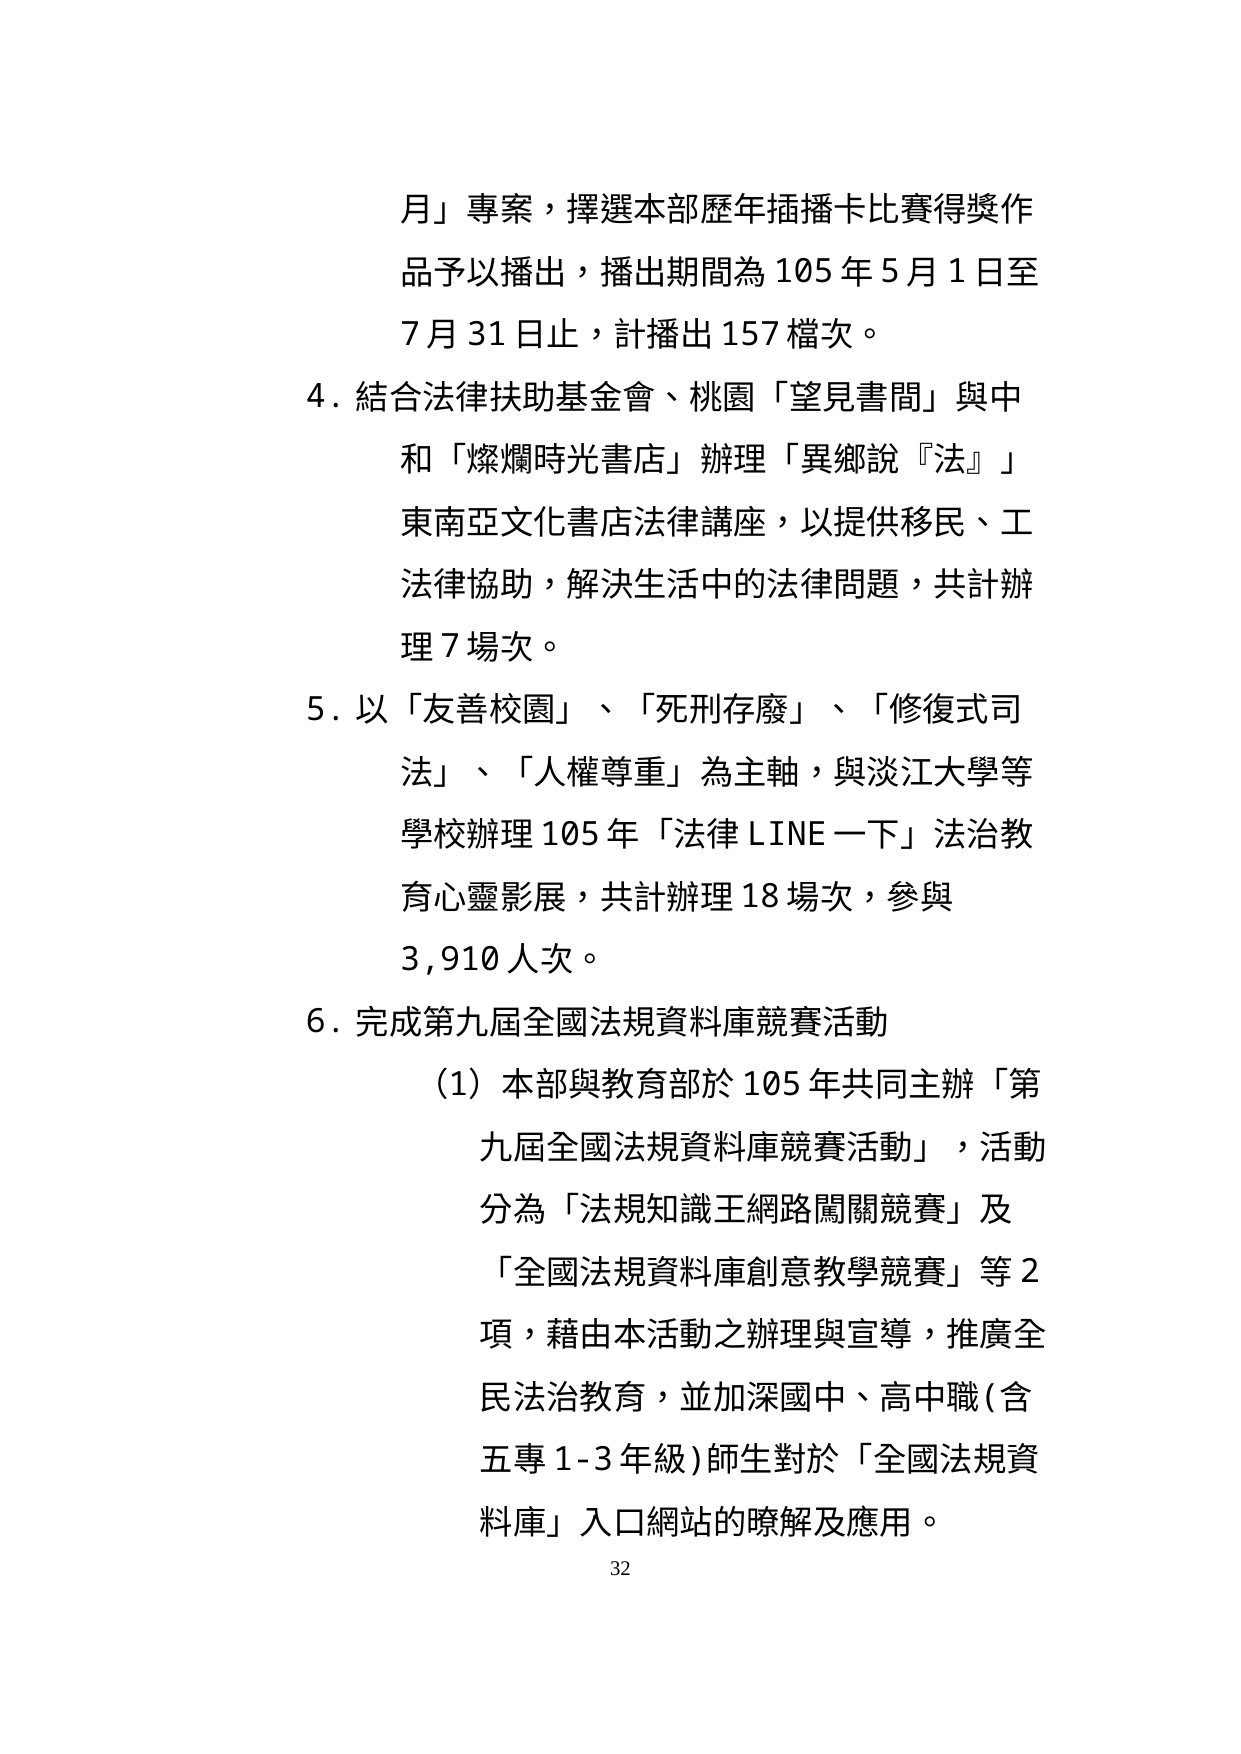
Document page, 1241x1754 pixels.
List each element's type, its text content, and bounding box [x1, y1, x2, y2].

list 以「友善校園」、「死刑存廢」、「修復式司法」、「人權尊重」為主軸，與淡江大學等學校辦理105年「法律LINE一下」法治教育心靈影展，共計辦理18場次，參與3,910人次。 [306, 665, 1053, 978]
list 結合法律扶助基金會、桃園「望見書間」與中和「燦爛時光書店」辦理「異鄉說『法』」東南亞文化書店法律講座，以提供移民、工法律協助，解決生活中的法律問題，共計辦理7場次。 [306, 353, 1053, 665]
list 月」專案，擇選本部歷年插播卡比賽得獎作品予以播出，播出期間為105年5月1日至7月31日止，計播出157檔次。 [306, 165, 1053, 353]
list 本部與教育部於105年共同主辦「第九屆全國法規資料庫競賽活動」，活動分為「法規知識王網路闖關競賽」及「全國法規資料庫創意教學競賽」等2項，藉由本活動之辦理與宣導，推廣全民法治教育，並加深國中、高中職(含五專1-3年級)師生對於「全國法規資料庫」入口網站的暸解及應用。 [415, 1040, 1053, 1540]
list 完成第九屆全國法規資料庫競賽活動 [306, 978, 1053, 1040]
